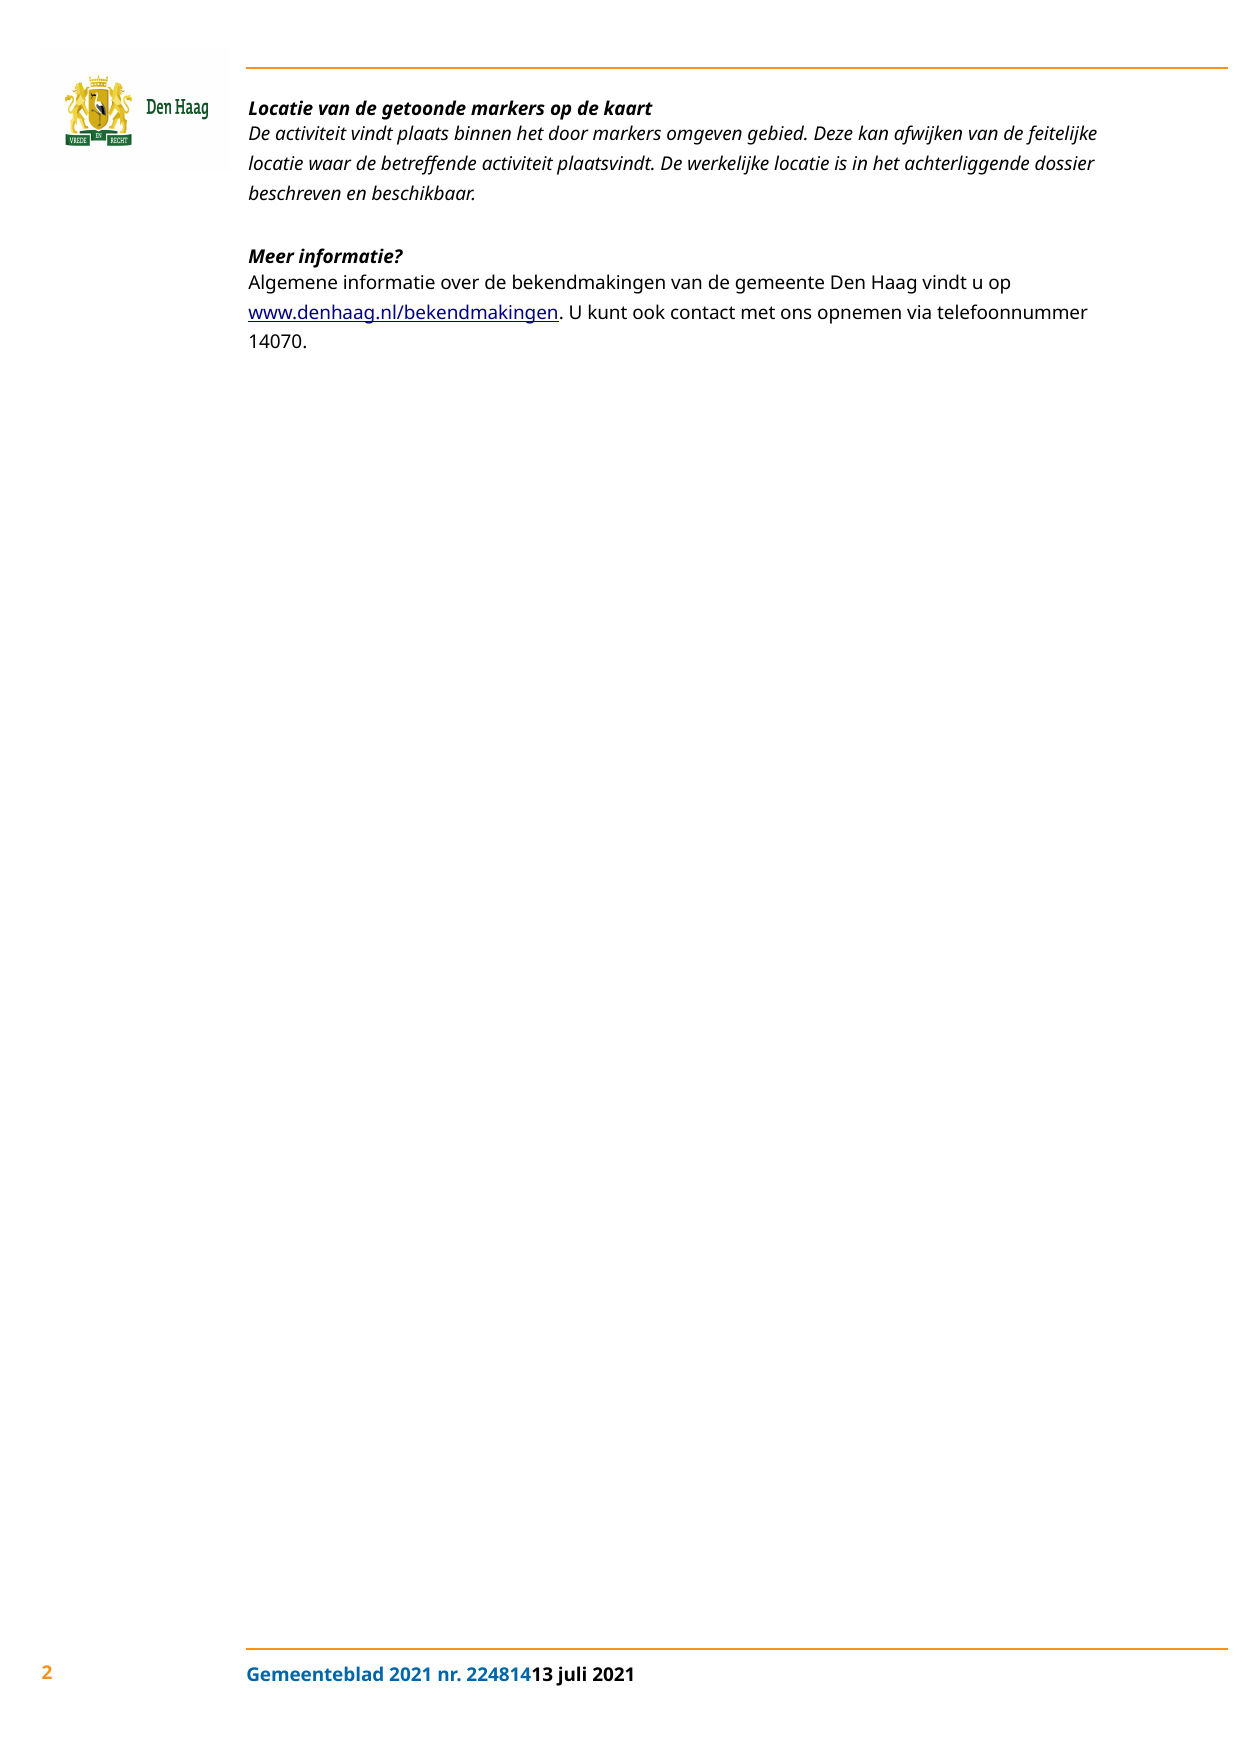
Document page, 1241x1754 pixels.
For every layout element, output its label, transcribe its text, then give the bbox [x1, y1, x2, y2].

text Meer informatie? [248, 244, 1152, 269]
text Locatie van de getoonde markers op de kaart [248, 95, 1152, 121]
text Algemene informatie over de bekendmakingen van de gemeente Den Haag vindt u op www.denhaag.nl/bekendmakingen. U kunt ook contact met ons opnemen via telefoonnummer 14070. [248, 269, 1152, 354]
picture [41, 47, 231, 172]
text De activiteit vindt plaats binnen het door markers omgeven gebied. Deze kan afwijken van de feitelijke locatie waar de betreffende activiteit plaatsvindt. De werkelijke locatie is in het achterliggende dossier beschreven en beschikbaar. [248, 121, 1152, 205]
